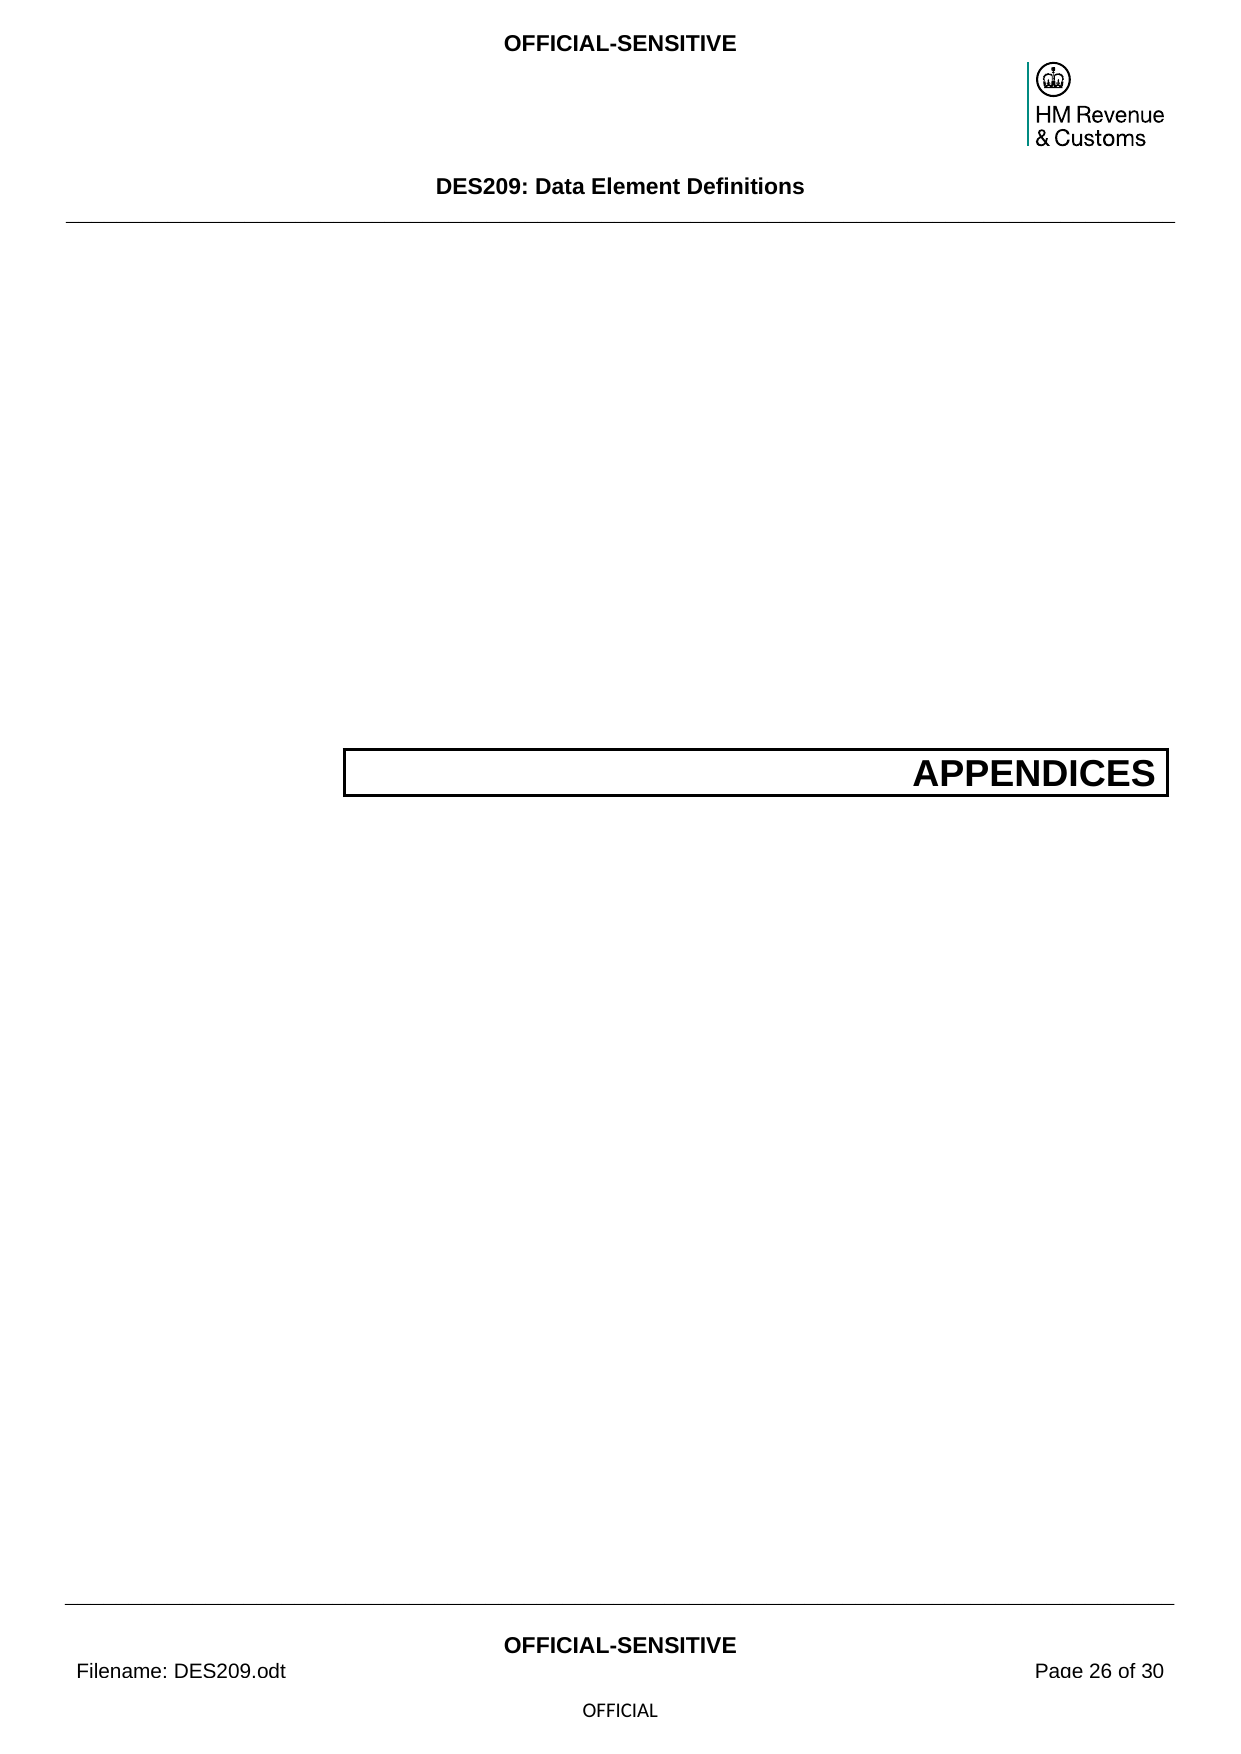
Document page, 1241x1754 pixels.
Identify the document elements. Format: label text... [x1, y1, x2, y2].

text APPENDICES [346, 751, 1166, 794]
